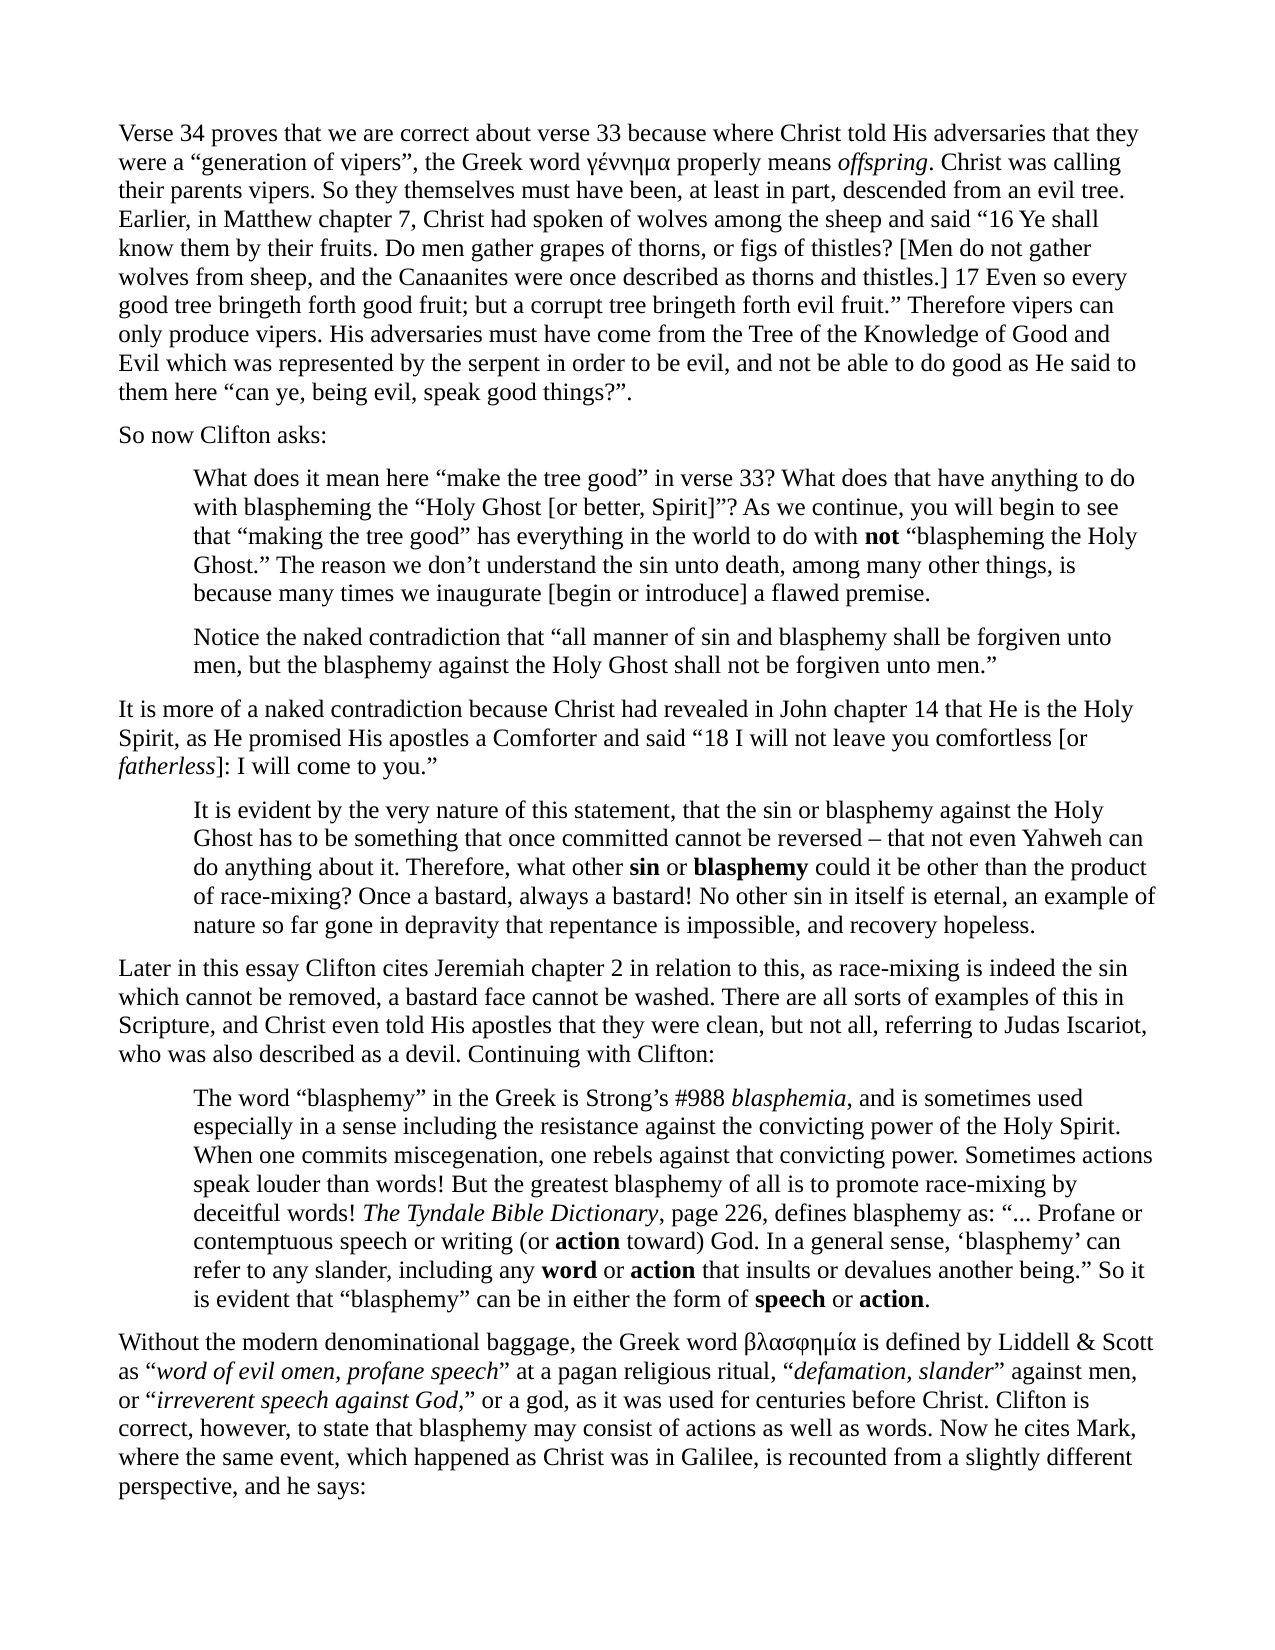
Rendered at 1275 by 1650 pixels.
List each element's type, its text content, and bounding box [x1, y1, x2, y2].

text It is more of a naked contradiction because Christ had revealed in John chapter 14 that He is the Holy Spirit, as He promised His apostles a Comforter and said “18 I will not leave you comfortless [or fatherless]: I will come to you.” [118, 694, 1157, 780]
text It is evident by the very nature of this statement, that the sin or blasphemy against the Holy Ghost has to be something that once committed cannot be reversed – that not even Yahweh can do anything about it. Therefore, what other sin or blasphemy could it be other than the product of race-mixing? Once a bastard, always a bastard! No other sin in itself is eternal, an example of nature so far gone in depravity that repentance is impossible, and recovery hopeless. [193, 795, 1157, 938]
text The word “blasphemy” in the Greek is Strong’s #988 blasphemia, and is sometimes used especially in a sense including the resistance against the convicting power of the Holy Spirit. When one commits miscegenation, one rebels against that convicting power. Sometimes actions speak louder than words! But the greatest blasphemy of all is to promote race-mixing by deceitful words! The Tyndale Bible Dictionary, page 226, defines blasphemy as: “... Profane or contemptuous speech or writing (or action toward) God. In a general sense, ‘blasphemy’ can refer to any slander, including any word or action that insults or devalues another being.” So it is evident that “blasphemy” can be in either the form of speech or action. [193, 1083, 1157, 1313]
text Notice the naked contradiction that “all manner of sin and blasphemy shall be forgiven unto men, but the blasphemy against the Holy Ghost shall not be forgiven unto men.” [193, 622, 1157, 679]
text Later in this essay Clifton cites Jeremiah chapter 2 in relation to this, as race-mixing is indeed the sin which cannot be removed, a bastard face cannot be washed. There are all sorts of examples of this in Scripture, and Christ even told His apostles that they were clean, but not all, referring to Judas Iscariot, who was also described as a devil. Continuing with Clifton: [118, 953, 1157, 1068]
text Verse 34 proves that we are correct about verse 33 because where Christ told His adversaries that they were a “generation of vipers”, the Greek word γέννημα properly means offspring. Christ was calling their parents vipers. So they themselves must have been, at least in part, descended from an evil tree. Earlier, in Matthew chapter 7, Christ had spoken of wolves among the sheep and said “16 Ye shall know them by their fruits. Do men gather grapes of thorns, or figs of thistles? [Men do not gather wolves from sheep, and the Canaanites were once described as thorns and thistles.] 17 Even so every good tree bringeth forth good fruit; but a corrupt tree bringeth forth evil fruit.” Therefore vipers can only produce vipers. His adversaries must have come from the Tree of the Knowledge of Good and Evil which was represented by the serpent in order to be evil, and not be able to do good as He said to them here “can ye, being evil, speak good things?”. [118, 118, 1157, 406]
text So now Clifton asks: [118, 420, 1157, 449]
text What does it mean here “make the tree good” in verse 33? What does that have anything to do with blaspheming the “Holy Ghost [or better, Spirit]”? As we continue, you will begin to see that “making the tree good” has everything in the world to do with not “blaspheming the Holy Ghost.” The reason we don’t understand the sin unto death, among many other things, is because many times we inaugurate [begin or introduce] a flawed premise. [193, 463, 1157, 607]
text Without the modern denominational baggage, the Greek word βλασφημία is defined by Liddell & Scott as “word of evil omen, profane speech” at a pagan religious ritual, “defamation, slander” against men, or “irreverent speech against God,” or a god, as it was used for centuries before Christ. Clifton is correct, however, to state that blasphemy may consist of actions as well as words. Now he cites Mark, where the same event, which happened as Christ was in Galilee, is recounted from a slightly different perspective, and he says: [118, 1327, 1157, 1500]
